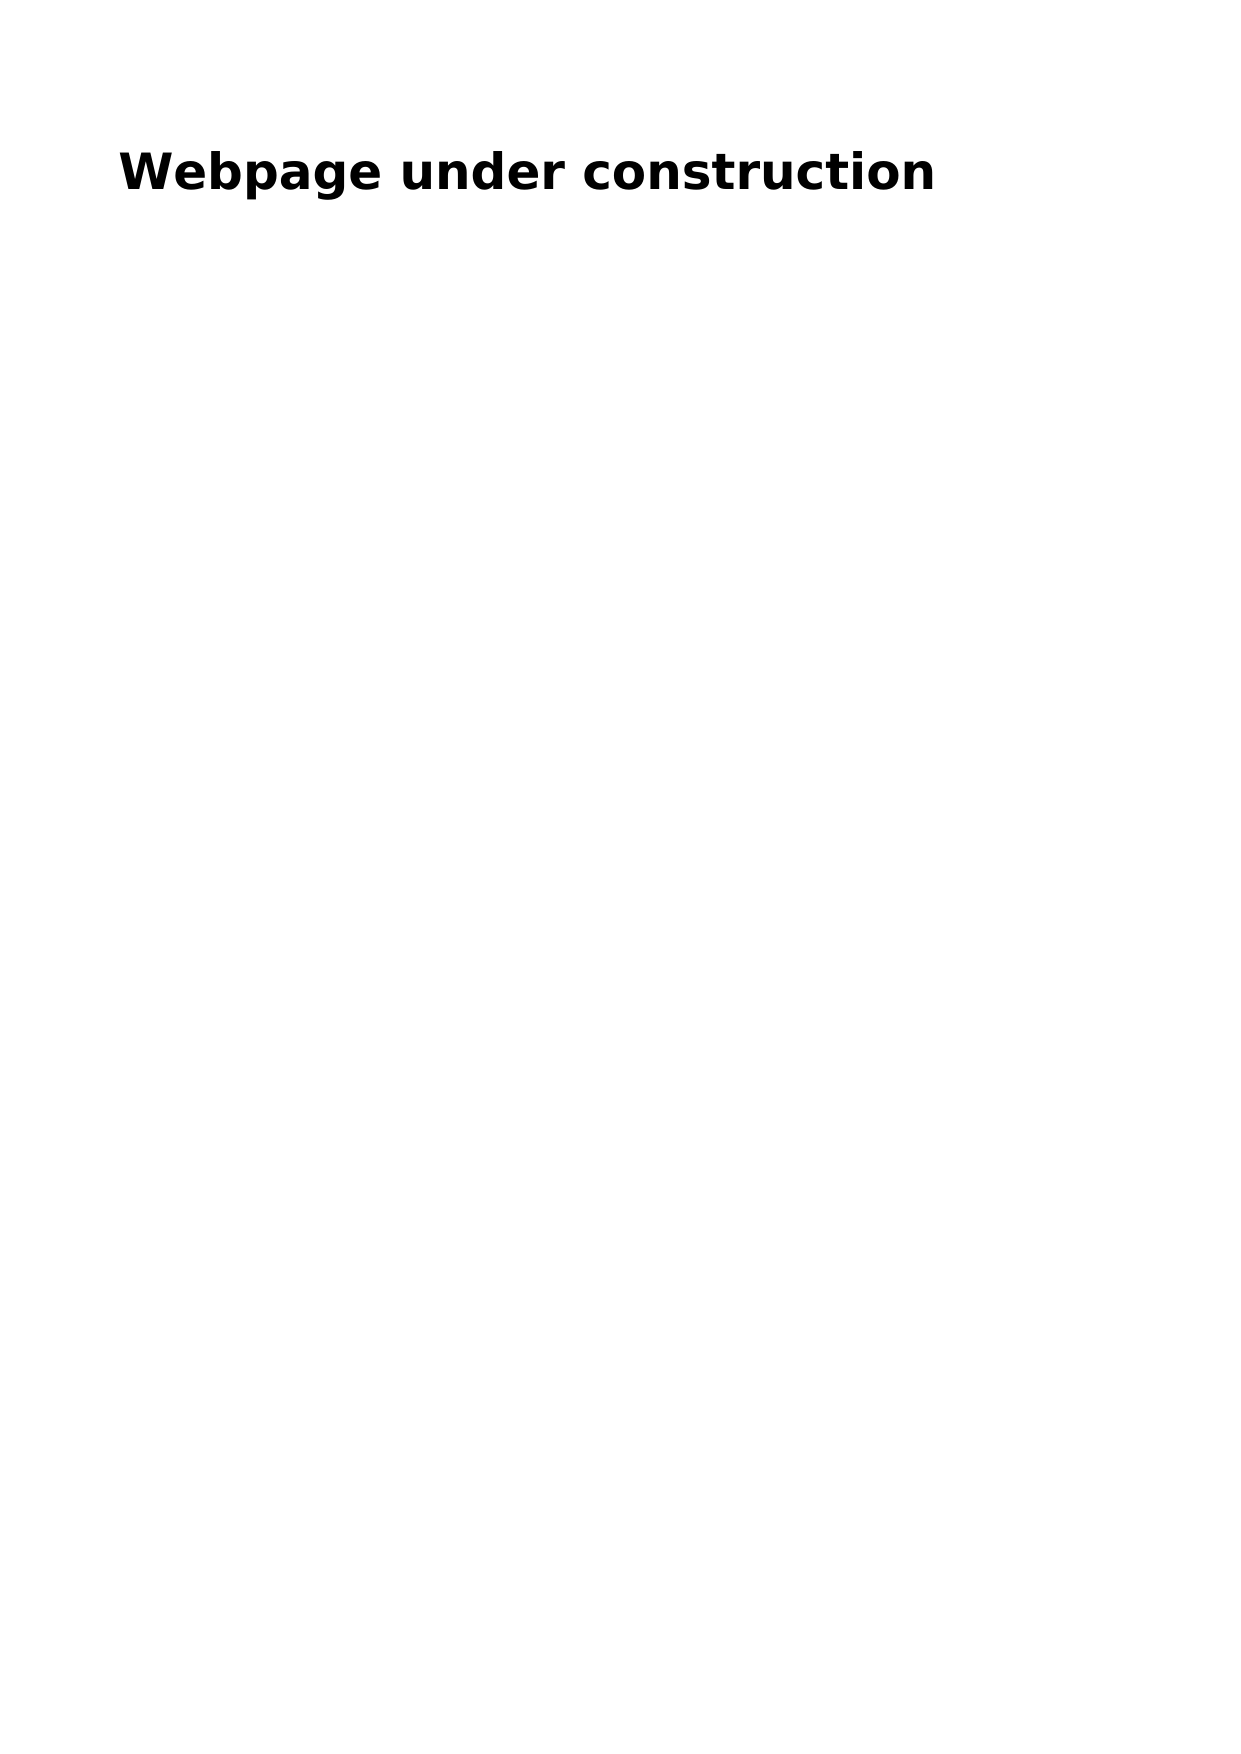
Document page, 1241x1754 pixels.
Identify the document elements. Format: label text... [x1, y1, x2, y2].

subtitle Webpage under construction [118, 143, 1122, 201]
